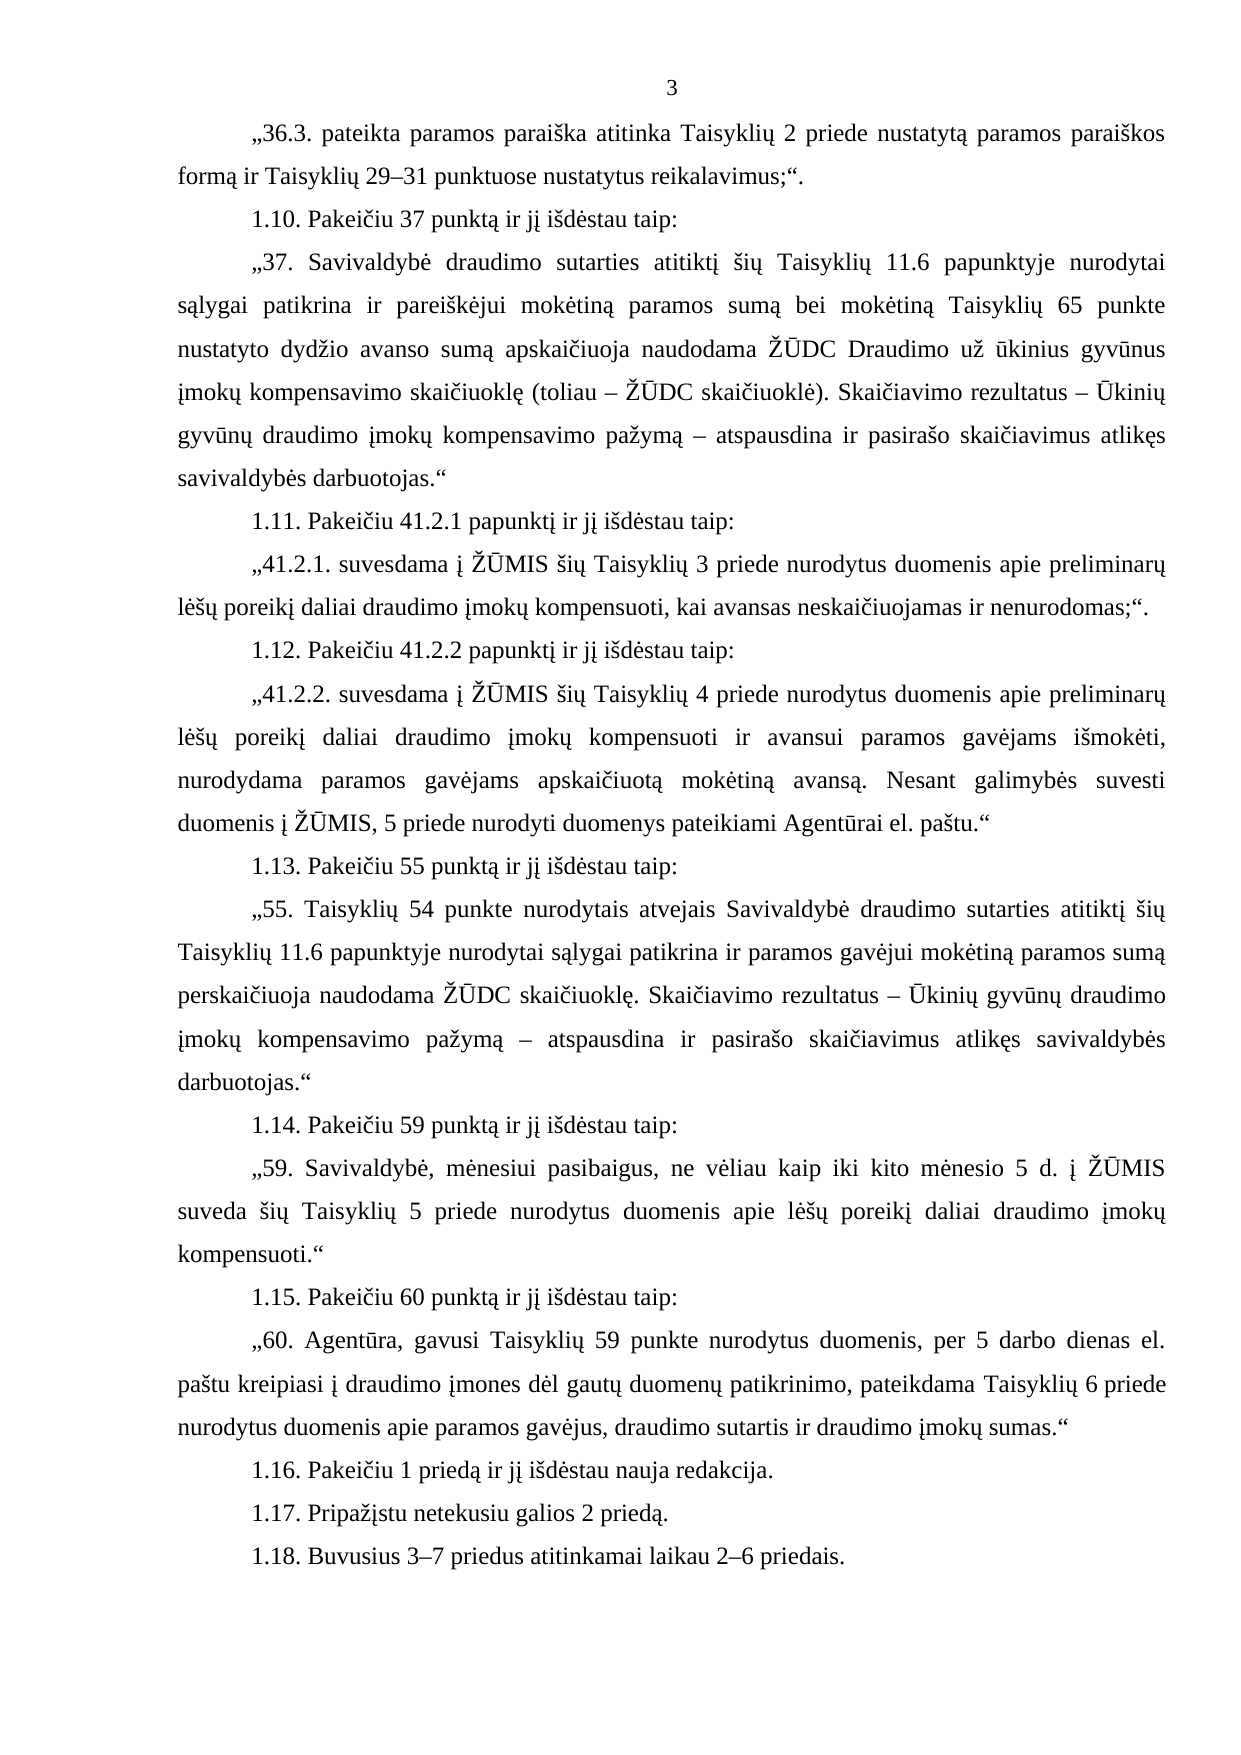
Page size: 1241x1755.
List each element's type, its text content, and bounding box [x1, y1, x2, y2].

text 1.10. Pakeičiu 37 punktą ir jį išdėstau taip: [177, 204, 1166, 233]
text „37. Savivaldybė draudimo sutarties atitiktį šių Taisyklių 11.6 papunktyje nurodytai sąlygai patikrina ir pareiškėjui mokėtiną paramos sumą bei mokėtiną Taisyklių 65 punkte nustatyto dydžio avanso sumą apskaičiuoja naudodama ŽŪDC Draudimo už ūkinius gyvūnus įmokų kompensavimo skaičiuoklę (toliau – ŽŪDC skaičiuoklė). Skaičiavimo rezultatus – Ūkinių gyvūnų draudimo įmokų kompensavimo pažymą – atspausdina ir pasirašo skaičiavimus atlikęs savivaldybės darbuotojas.“ [177, 247, 1166, 492]
text 1.11. Pakeičiu 41.2.1 papunktį ir jį išdėstau taip: [177, 506, 1166, 535]
text 1.14. Pakeičiu 59 punktą ir jį išdėstau taip: [177, 1110, 1166, 1139]
text 1.13. Pakeičiu 55 punktą ir jį išdėstau taip: [177, 851, 1166, 880]
text „36.3. pateikta paramos paraiška atitinka Taisyklių 2 priede nustatytą paramos paraiškos formą ir Taisyklių 29–31 punktuose nustatytus reikalavimus;“. [177, 118, 1166, 190]
text „41.2.2. suvesdama į ŽŪMIS šių Taisyklių 4 priede nurodytus duomenis apie preliminarų lėšų poreikį daliai draudimo įmokų kompensuoti ir avansui paramos gavėjams išmokėti, nurodydama paramos gavėjams apskaičiuotą mokėtiną avansą. Nesant galimybės suvesti duomenis į ŽŪMIS, 5 priede nurodyti duomenys pateikiami Agentūrai el. paštu.“ [177, 679, 1166, 837]
text 1.16. Pakeičiu 1 priedą ir jį išdėstau nauja redakcija. [177, 1455, 1166, 1484]
text 1.18. Buvusius 3–7 priedus atitinkamai laikau 2–6 priedais. [177, 1541, 1166, 1570]
text 1.15. Pakeičiu 60 punktą ir jį išdėstau taip: [177, 1282, 1166, 1311]
text „55. Taisyklių 54 punkte nurodytais atvejais Savivaldybė draudimo sutarties atitiktį šių Taisyklių 11.6 papunktyje nurodytai sąlygai patikrina ir paramos gavėjui mokėtiną paramos sumą perskaičiuoja naudodama ŽŪDC skaičiuoklę. Skaičiavimo rezultatus – Ūkinių gyvūnų draudimo įmokų kompensavimo pažymą – atspausdina ir pasirašo skaičiavimus atlikęs savivaldybės darbuotojas.“ [177, 894, 1166, 1096]
text 1.17. Pripažįstu netekusiu galios 2 priedą. [177, 1498, 1166, 1527]
text „41.2.1. suvesdama į ŽŪMIS šių Taisyklių 3 priede nurodytus duomenis apie preliminarų lėšų poreikį daliai draudimo įmokų kompensuoti, kai avansas neskaičiuojamas ir nenurodomas;“. [177, 549, 1166, 621]
text 1.12. Pakeičiu 41.2.2 papunktį ir jį išdėstau taip: [177, 636, 1166, 664]
text „60. Agentūra, gavusi Taisyklių 59 punkte nurodytus duomenis, per 5 darbo dienas el. paštu kreipiasi į draudimo įmones dėl gautų duomenų patikrinimo, pateikdama Taisyklių 6 priede nurodytus duomenis apie paramos gavėjus, draudimo sutartis ir draudimo įmokų sumas.“ [177, 1326, 1166, 1441]
text „59. Savivaldybė, mėnesiui pasibaigus, ne vėliau kaip iki kito mėnesio 5 d. į ŽŪMIS suveda šių Taisyklių 5 priede nurodytus duomenis apie lėšų poreikį daliai draudimo įmokų kompensuoti.“ [177, 1153, 1166, 1268]
